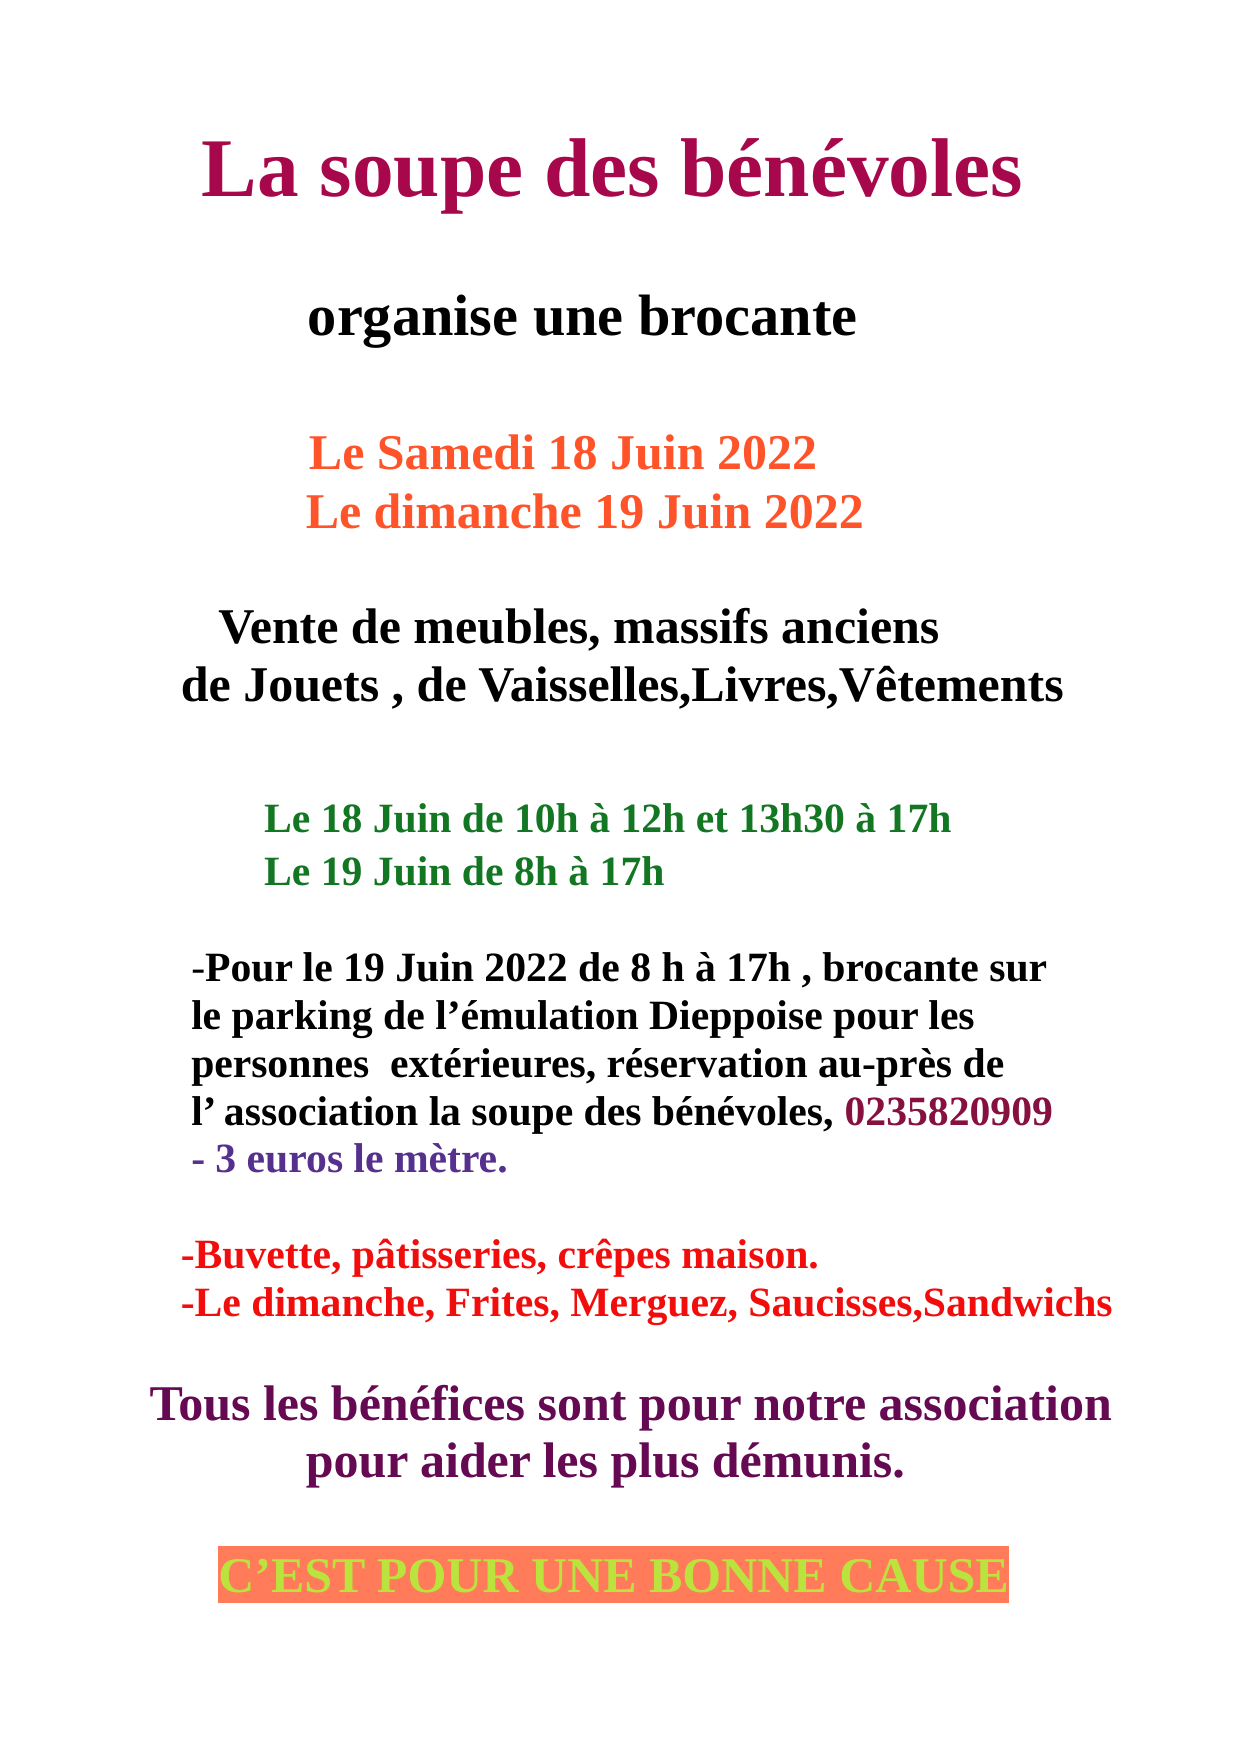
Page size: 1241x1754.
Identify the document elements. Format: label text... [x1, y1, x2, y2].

text -Le dimanche, Frites, Merguez, Saucisses,Sandwichs [118, 1278, 1122, 1326]
text Le 18 Juin de 10h à 12h et 13h30 à 17h [118, 770, 1122, 846]
text Vente de meubles, massifs anciens [118, 597, 1122, 655]
text - 3 euros le mètre. [118, 1134, 1122, 1182]
text -Buvette, pâtisseries, crêpes maison. [118, 1230, 1122, 1278]
text Le Samedi 18 Juin 2022 [118, 415, 1122, 482]
text l’ association la soupe des bénévoles, 0235820909 [118, 1086, 1122, 1134]
text pour aider les plus démunis. [118, 1431, 1122, 1488]
text le parking de l’émulation Dieppoise pour les [118, 990, 1122, 1038]
text Tous les bénéfices sont pour notre association [118, 1373, 1122, 1431]
text La soupe des bénévoles [118, 118, 1122, 214]
text organise une brocante [118, 281, 1122, 348]
text -Pour le 19 Juin 2022 de 8 h à 17h , brocante sur [118, 942, 1122, 990]
text de Jouets , de Vaisselles,Livres,Vêtements [118, 655, 1122, 712]
text Le 19 Juin de 8h à 17h [118, 846, 1122, 894]
text personnes extérieures, réservation au-près de [118, 1038, 1122, 1086]
text C’EST POUR UNE BONNE CAUSE [118, 1546, 1122, 1603]
text Le dimanche 19 Juin 2022 [118, 482, 1122, 540]
